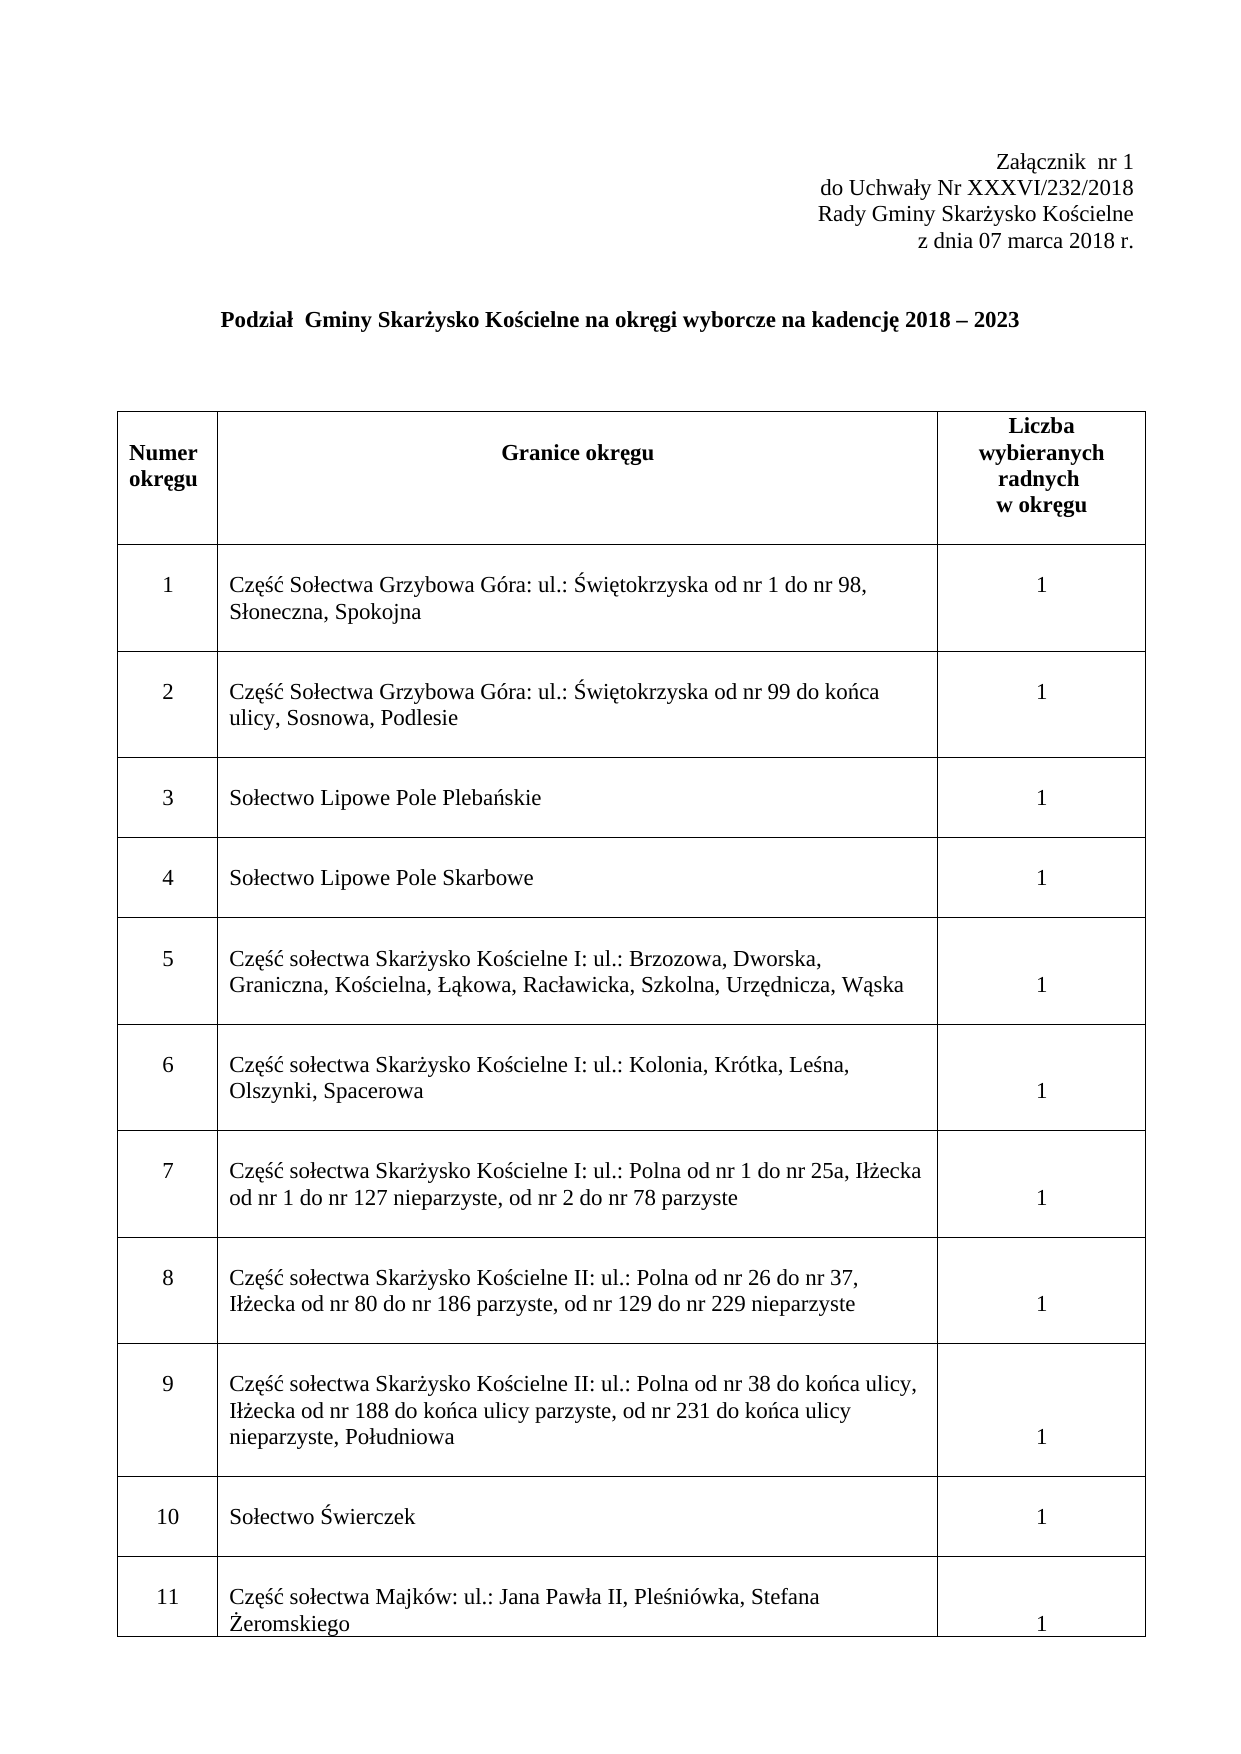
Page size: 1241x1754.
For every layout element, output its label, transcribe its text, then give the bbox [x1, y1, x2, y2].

table_cell 1 [938, 1557, 1145, 1636]
table_cell Część Sołectwa Grzybowa Góra: ul.: Świętokrzyska od nr 99 do końca ulicy, Sosnowa, Podlesie [218, 652, 937, 757]
table_cell 9 [118, 1344, 217, 1476]
table_cell 1 [938, 1238, 1145, 1343]
text z dnia 07 marca 2018 r. [106, 227, 1134, 253]
text Załącznik nr 1 [106, 148, 1134, 174]
table_header Liczba wybieranych radnych w okręgu [938, 412, 1145, 544]
table_cell 1 [938, 838, 1145, 917]
text Rady Gminy Skarżysko Kościelne [106, 200, 1134, 227]
table_cell 11 [118, 1557, 217, 1636]
table_cell Część sołectwa Skarżysko Kościelne I: ul.: Brzozowa, Dworska, Graniczna, Kościelna, Łąkowa, Racławicka, Szkolna, Urzędnicza, Wąska [218, 918, 937, 1024]
table_cell 1 [938, 1477, 1145, 1556]
table_cell 1 [938, 1344, 1145, 1476]
text do Uchwały Nr XXXVI/232/2018 [106, 174, 1134, 200]
table_cell Część sołectwa Majków: ul.: Jana Pawła II, Pleśniówka, Stefana Żeromskiego [218, 1557, 937, 1636]
table_cell Sołectwo Lipowe Pole Plebańskie [218, 758, 937, 837]
table_cell 1 [938, 652, 1145, 757]
table_cell 1 [938, 1025, 1145, 1130]
table_cell Część Sołectwa Grzybowa Góra: ul.: Świętokrzyska od nr 1 do nr 98, Słoneczna, Spokojna [218, 545, 937, 651]
table_cell 6 [118, 1025, 217, 1130]
table_cell Część sołectwa Skarżysko Kościelne II: ul.: Polna od nr 26 do nr 37, Iłżecka od nr 80 do nr 186 parzyste, od nr 129 do nr 229 nieparzyste [218, 1238, 937, 1343]
table_cell Część sołectwa Skarżysko Kościelne I: ul.: Kolonia, Krótka, Leśna, Olszynki, Spacerowa [218, 1025, 937, 1130]
table_cell 10 [118, 1477, 217, 1556]
table_cell 1 [938, 918, 1145, 1024]
table_cell 4 [118, 838, 217, 917]
table_header Numer okręgu [118, 412, 217, 544]
table_cell 2 [118, 652, 217, 757]
table_cell 1 [118, 545, 217, 651]
table_cell Sołectwo Lipowe Pole Skarbowe [218, 838, 937, 917]
table_cell 5 [118, 918, 217, 1024]
table_cell 1 [938, 545, 1145, 651]
table_cell 8 [118, 1238, 217, 1343]
table_cell 3 [118, 758, 217, 837]
table_header Granice okręgu [218, 412, 937, 544]
text Podział Gminy Skarżysko Kościelne na okręgi wyborcze na kadencję 2018 – 2023 [106, 306, 1134, 332]
table_cell Część sołectwa Skarżysko Kościelne I: ul.: Polna od nr 1 do nr 25a, Iłżecka od nr 1 do nr 127 nieparzyste, od nr 2 do nr 78 parzyste [218, 1131, 937, 1237]
table_cell 1 [938, 758, 1145, 837]
table_cell 1 [938, 1131, 1145, 1237]
table_cell 7 [118, 1131, 217, 1237]
table_cell Część sołectwa Skarżysko Kościelne II: ul.: Polna od nr 38 do końca ulicy, Iłżecka od nr 188 do końca ulicy parzyste, od nr 231 do końca ulicy nieparzyste, Południowa [218, 1344, 937, 1476]
table_cell Sołectwo Świerczek [218, 1477, 937, 1556]
